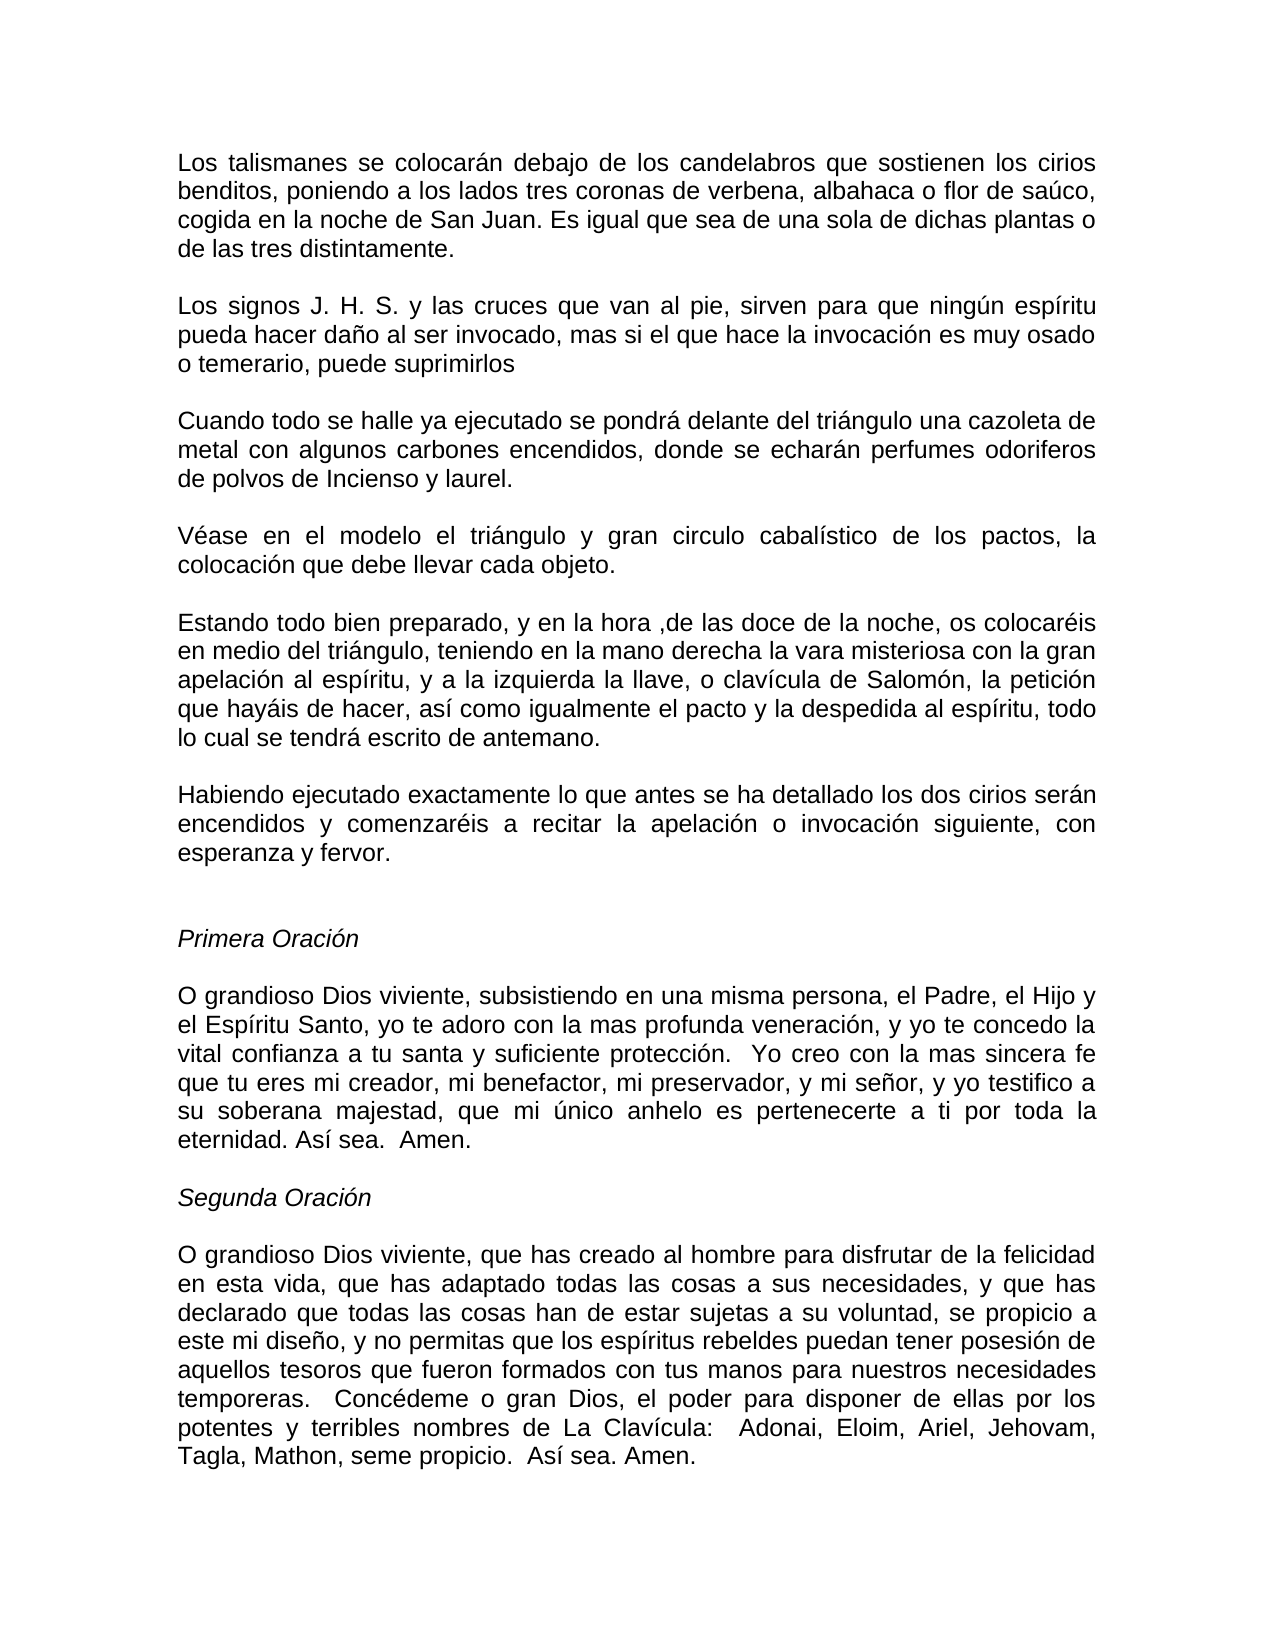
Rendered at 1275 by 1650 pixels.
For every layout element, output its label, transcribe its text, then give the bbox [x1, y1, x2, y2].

text Véase en el modelo el triángulo y gran circulo cabalístico de los pactos, la colocación que debe llevar cada objeto. [177, 521, 1098, 579]
text O grandioso Dios viviente, que has creado al hombre para disfrutar de la felicidad en esta vida, que has adaptado todas las cosas a sus necesidades, y que has declarado que todas las cosas han de estar sujetas a su voluntad, se propicio a este mi diseño, y no permitas que los espíritus rebeldes puedan tener posesión de aquellos tesoros que fueron formados con tus manos para nuestros necesidades temporeras. Concédeme o gran Dios, el poder para disponer de ellas por los potentes y terribles nombres de La Clavícula: Adonai, Eloim, Ariel, Jehovam, Tagla, Mathon, seme propicio. Así sea. Amen. [177, 1240, 1098, 1470]
text Los talismanes se colocarán debajo de los candelabros que sostienen los cirios benditos, poniendo a los lados tres coronas de verbena, albahaca o flor de saúco, cogida en la noche de San Juan. Es igual que sea de una sola de dichas plantas o de las tres distintamente. [177, 148, 1098, 263]
subtitle Segunda Oración [177, 1183, 1098, 1211]
subtitle Primera Oración [177, 924, 1098, 953]
text Cuando todo se halle ya ejecutado se pondrá delante del triángulo una cazoleta de metal con algunos carbones encendidos, donde se echarán perfumes odoriferos de polvos de Incienso y laurel. [177, 406, 1098, 493]
text Estando todo bien preparado, y en la hora ,de las doce de la noche, os colocaréis en medio del triángulo, teniendo en la mano derecha la vara misteriosa con la gran apelación al espíritu, y a la izquierda la llave, o clavícula de Salomón, la petición que hayáis de hacer, así como igualmente el pacto y la despedida al espíritu, todo lo cual se tendrá escrito de antemano. [177, 608, 1098, 751]
text Habiendo ejecutado exactamente lo que antes se ha detallado los dos cirios serán encendidos y comenzaréis a recitar la apelación o invocación siguiente, con esperanza y fervor. [177, 780, 1098, 866]
text Los signos J. H. S. y las cruces que van al pie, sirven para que ningún espíritu pueda hacer daño al ser invocado, mas si el que hace la invocación es muy osado o temerario, puede supri­mirlos [177, 291, 1098, 378]
text O grandioso Dios viviente, subsistiendo en una misma persona, el Padre, el Hijo y el Espíritu Santo, yo te adoro con la mas profunda veneración, y yo te concedo la vital confianza a tu santa y suficiente protección. Yo creo con la mas sincera fe que tu eres mi creador, mi benefactor, mi preservador, y mi señor, y yo testifico a su soberana majestad, que mi único anhelo es pertenecerte a ti por toda la eternidad. Así sea. Amen. [177, 981, 1098, 1154]
